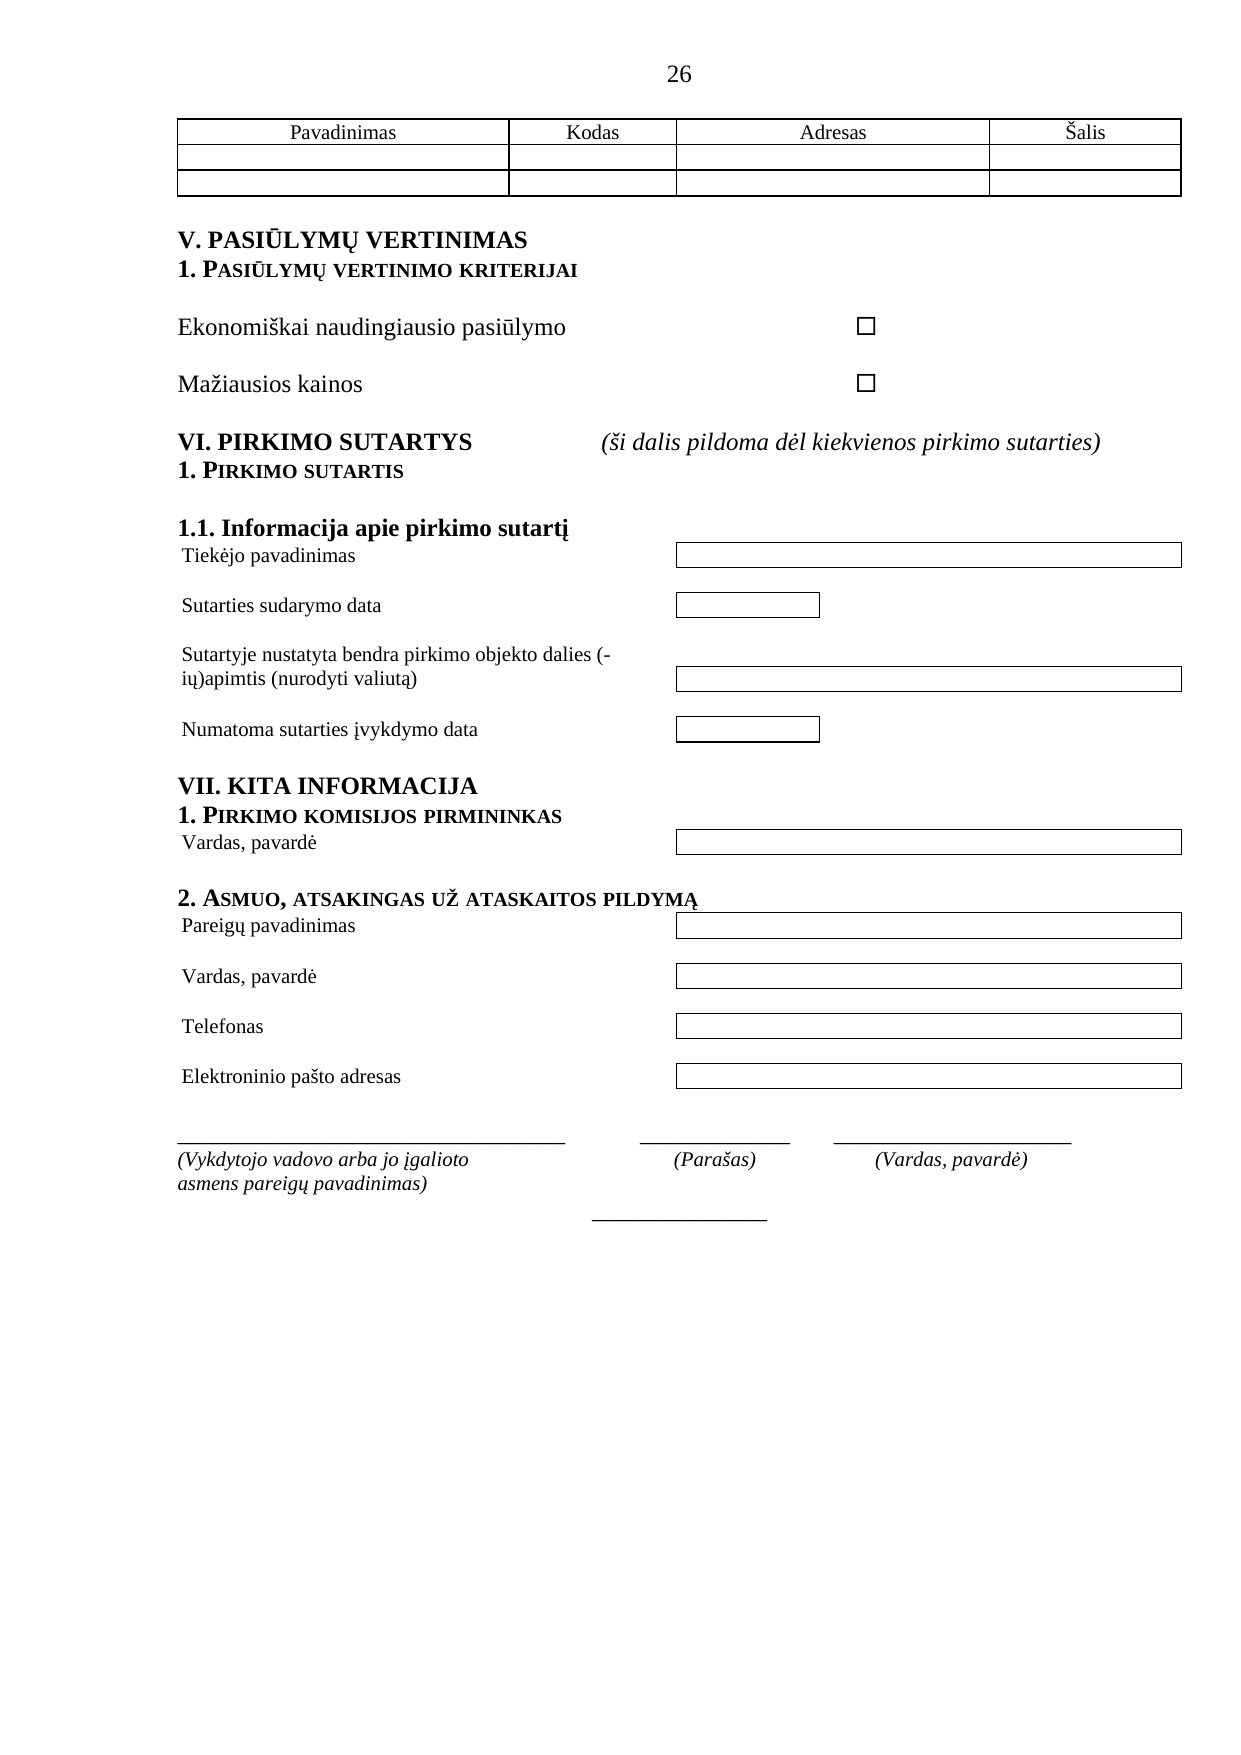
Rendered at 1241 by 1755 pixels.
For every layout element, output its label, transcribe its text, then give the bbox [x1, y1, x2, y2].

table_cell [677, 171, 681, 195]
table_header [1177, 830, 1181, 854]
table_cell Sutarties sudarymo data [177, 592, 676, 617]
table_cell [672, 145, 676, 169]
table_cell [177, 691, 677, 716]
table_cell [1177, 692, 1181, 716]
table_cell [677, 593, 681, 617]
table_cell [677, 692, 681, 716]
text 1. Pirkimo komisijos pirmininkas [177, 800, 1181, 829]
table_header [1177, 913, 1181, 937]
table_cell [677, 1064, 681, 1088]
table_cell [820, 592, 989, 617]
table_cell [820, 617, 1181, 642]
table_cell [985, 692, 989, 716]
table_cell [677, 964, 681, 988]
table_cell [177, 617, 677, 642]
table_cell [990, 716, 1181, 741]
text 1.1. Informacija apie pirkimo sutartį [177, 513, 1181, 542]
table_cell [677, 568, 681, 592]
table_cell [985, 171, 989, 195]
text V. PASIŪLYMŲ VERTINIMAS [177, 225, 1181, 254]
table_header Pareigų pavadinimas [177, 912, 676, 937]
table_cell [990, 171, 994, 195]
table_cell [990, 692, 994, 716]
table_cell [677, 717, 681, 741]
table_cell [677, 939, 681, 962]
table_cell [820, 692, 824, 716]
table_cell [177, 567, 677, 592]
table_cell Elektroninio pašto adresas [177, 1063, 676, 1088]
text (Vykdytojo vadovo arba jo įgalioto (Parašas) (Vardas, pavardė) [177, 1147, 1181, 1171]
table_cell [677, 618, 681, 642]
text _______________________________ ____________ ___________________ [177, 1118, 1181, 1147]
table_cell [820, 716, 989, 741]
table_cell Vardas, pavardė [177, 963, 676, 988]
text 1. Pirkimo sutartis [177, 455, 1181, 484]
table_cell [672, 171, 676, 195]
table_header Vardas, pavardė [177, 829, 676, 854]
table_header Tiekėjo pavadinimas [177, 542, 676, 567]
table_cell [177, 1038, 677, 1063]
table_cell [990, 568, 994, 592]
text VII. KITA INFORMACIJA [177, 771, 1181, 800]
table_cell [1177, 1064, 1181, 1088]
table_cell [504, 145, 508, 169]
table_cell [677, 989, 681, 1013]
text ______________ [177, 1195, 1181, 1223]
table_header [1177, 543, 1181, 567]
table_cell [816, 692, 820, 716]
table_cell [177, 938, 677, 962]
table_cell [985, 568, 989, 592]
table_cell [504, 171, 508, 195]
table_cell [1177, 1014, 1181, 1038]
table_header [677, 913, 681, 937]
table_cell [1177, 939, 1181, 962]
table_cell [1177, 667, 1181, 691]
text 1. Pasiūlymų vertinimo kriterijai [177, 254, 1181, 283]
table_header [677, 830, 681, 854]
text Mažiausios kainos  [177, 369, 1181, 398]
table_cell [1177, 989, 1181, 1013]
table_cell [985, 145, 989, 169]
table_cell Telefonas [177, 1013, 676, 1038]
table_cell [677, 667, 681, 691]
table_cell [677, 642, 681, 666]
table_cell [1177, 1039, 1181, 1063]
table_cell [816, 568, 820, 592]
table_cell [677, 1014, 681, 1038]
table_cell [677, 1039, 681, 1063]
table_cell [990, 145, 994, 169]
table_cell Sutartyje nustatyta bendra pirkimo objekto dalies (-ių)apimtis (nurodyti valiutą) [177, 642, 677, 691]
table_cell [677, 145, 681, 169]
table_cell [1177, 568, 1181, 592]
table_cell Numatoma sutarties įvykdymo data [177, 716, 676, 741]
text VI. PIRKIMO SUTARTYS (ši dalis pildoma dėl kiekvienos pirkimo sutarties) [177, 427, 1181, 455]
table_cell [1177, 964, 1181, 988]
table_header [677, 543, 681, 567]
table_cell [1177, 642, 1181, 666]
text asmens pareigų pavadinimas) [177, 1171, 1181, 1195]
table_cell [820, 568, 824, 592]
table_cell [990, 592, 1181, 617]
text 2. Asmuo, atsakingas už ataskaitos pildymą [177, 883, 1181, 912]
text Ekonomiškai naudingiausio pasiūlymo  [177, 312, 1181, 340]
table_cell [177, 988, 677, 1013]
